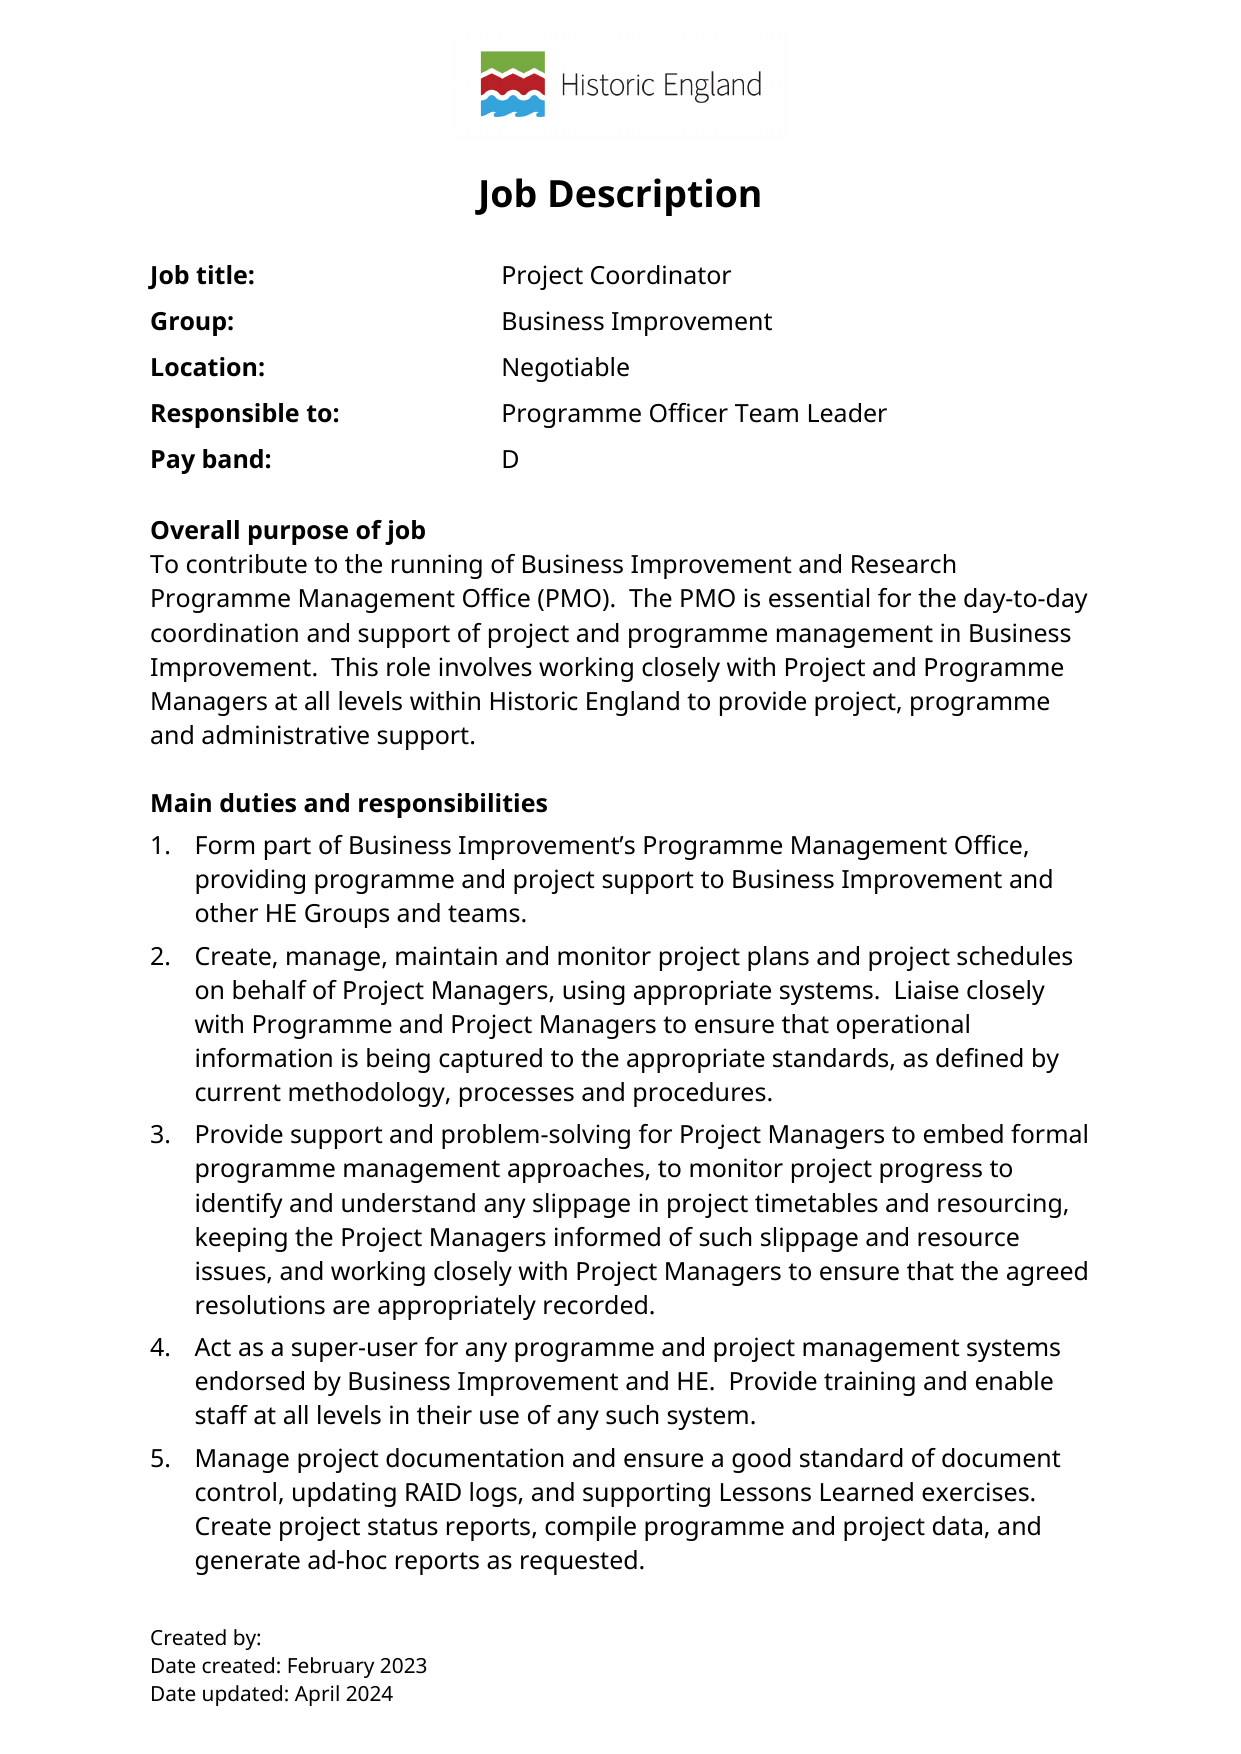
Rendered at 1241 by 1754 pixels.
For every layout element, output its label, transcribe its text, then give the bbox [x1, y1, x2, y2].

text Job Description [150, 167, 1090, 218]
table_cell Group: [139, 298, 490, 344]
text Main duties and responsibilities [150, 786, 1090, 819]
list Form part of Business Improvement’s Programme Management Office, providing programme and project support to Business Improvement and other HE Groups and teams. [150, 828, 1090, 930]
table_cell Responsible to: [139, 390, 490, 436]
list Provide support and problem-solving for Project Managers to embed formal programme management approaches, to monitor project progress to identify and understand any slippage in project timetables and resourcing, keeping the Project Managers informed of such slippage and resource issues, and working closely with Project Managers to ensure that the agreed resolutions are appropriately recorded. [150, 1117, 1090, 1321]
table_cell Pay band: [139, 436, 490, 482]
table_cell Negotiable [490, 344, 1110, 390]
text Overall purpose of job [150, 513, 1090, 547]
table_cell Programme Officer Team Leader [490, 390, 1110, 436]
table_cell Location: [139, 344, 490, 390]
list Create, manage, maintain and monitor project plans and project schedules on behalf of Project Managers, using appropriate systems. Liaise closely with Programme and Project Managers to ensure that operational information is being captured to the appropriate standards, as defined by current methodology, processes and procedures. [150, 938, 1090, 1109]
table_header Job title: [139, 252, 490, 298]
table_cell Business Improvement [490, 298, 1110, 344]
list Manage project documentation and ensure a good standard of document control, updating RAID logs, and supporting Lessons Learned exercises. Create project status reports, compile programme and project data, and generate ad-hoc reports as requested. [150, 1440, 1090, 1577]
text To contribute to the running of Business Improvement and Research Programme Management Office (PMO). The PMO is essential for the day-to-day coordination and support of project and programme management in Business Improvement. This role involves working closely with Project and Programme Managers at all levels within Historic England to provide project, programme and administrative support. [150, 547, 1090, 751]
table_cell D [490, 436, 1110, 482]
table_header Project Coordinator [490, 252, 1110, 298]
list Act as a super-user for any programme and project management systems endorsed by Business Improvement and HE. Provide training and enable staff at all levels in their use of any such system. [150, 1330, 1090, 1432]
